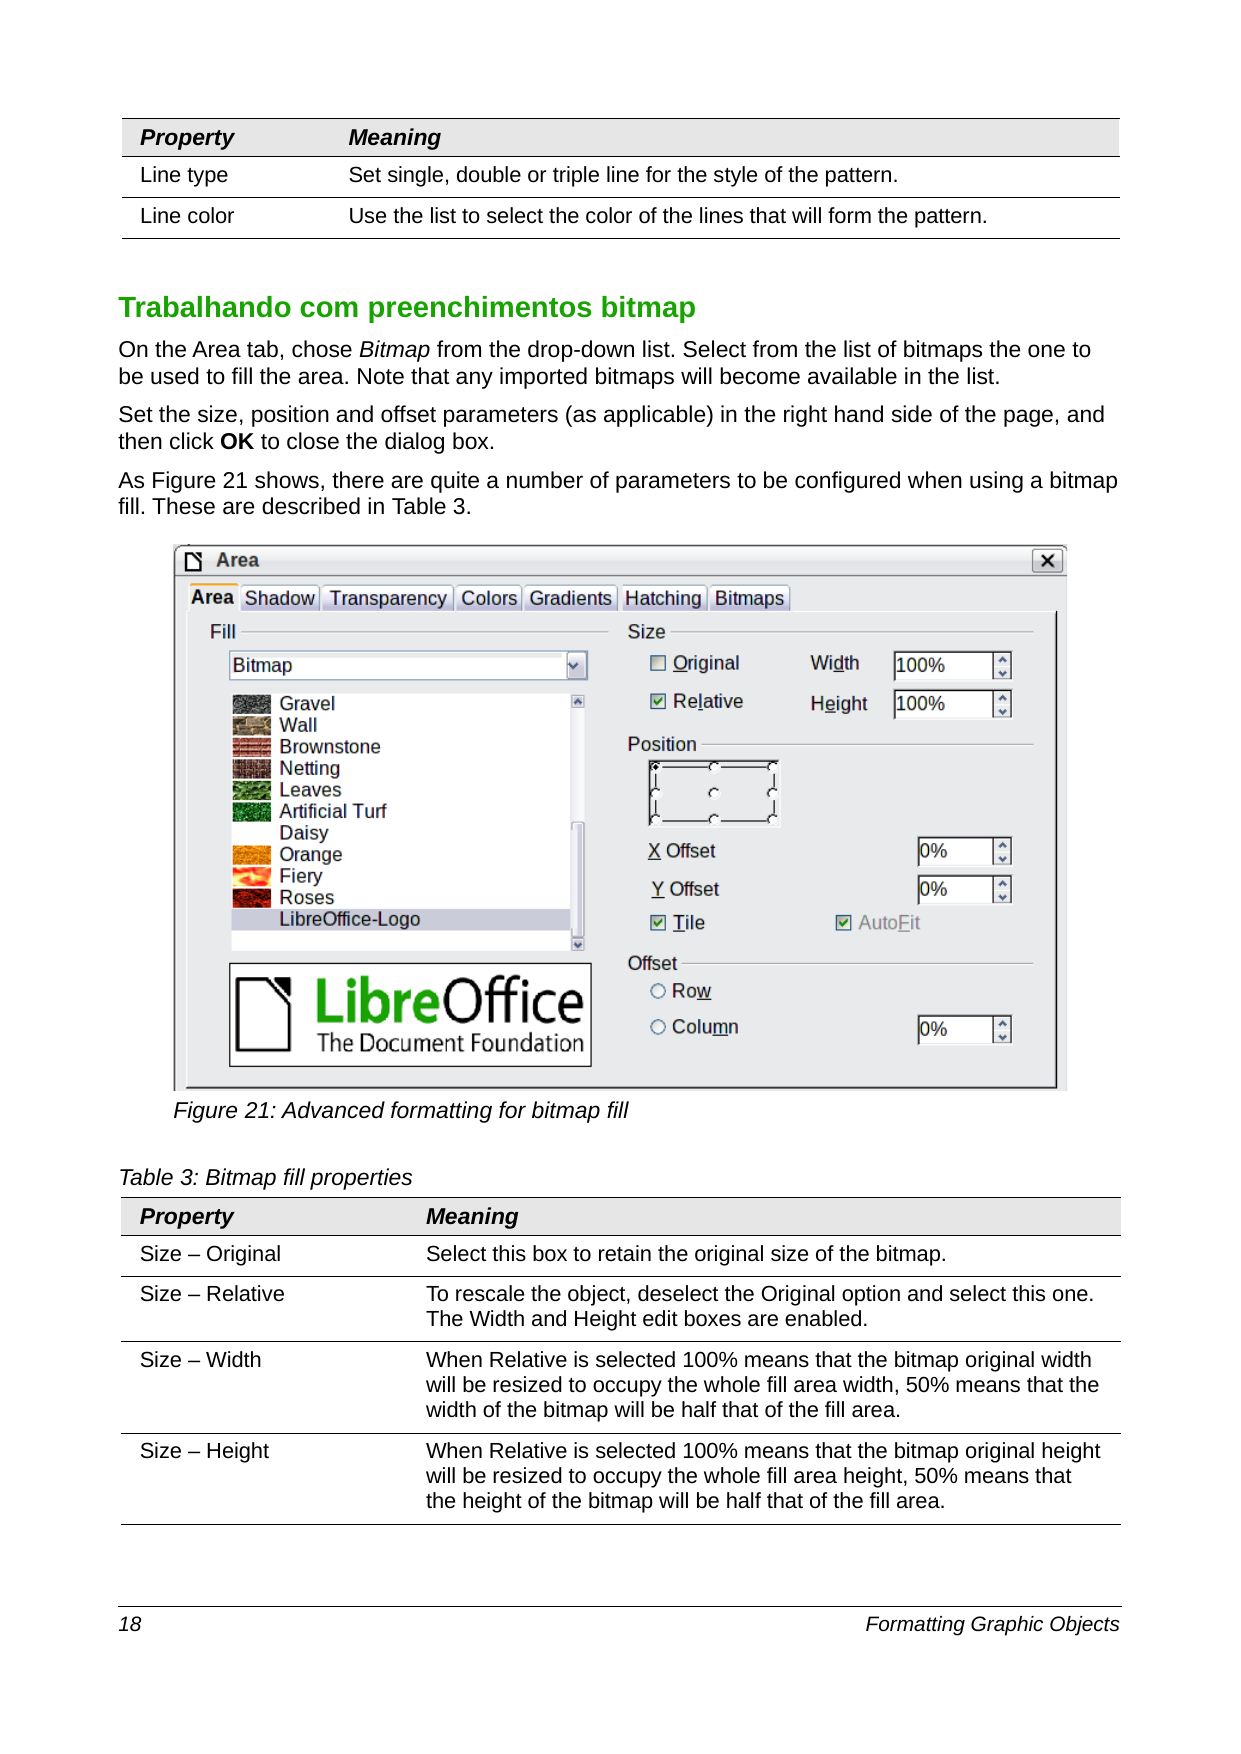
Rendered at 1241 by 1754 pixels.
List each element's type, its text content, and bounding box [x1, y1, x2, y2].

picture [173, 544, 1068, 1091]
table_cell Use the list to select the color of the lines that will form the pattern. [330, 198, 1119, 238]
text Figure 21: Advanced formatting for bitmap fill [173, 1097, 1067, 1123]
table_header Meaning [408, 1198, 1121, 1235]
table_cell Line color [122, 198, 330, 238]
text As Figure 21 shows, there are quite a number of parameters to be configured when using a bitmap fill. These are described in Table 3. [118, 467, 1122, 519]
text Table 3: Bitmap fill properties [118, 1164, 1122, 1191]
table_cell Size – Relative [121, 1277, 408, 1341]
table_cell Set single, double or triple line for the style of the pattern. [330, 157, 1119, 197]
table_cell Size – Width [121, 1342, 408, 1432]
text On the Area tab, chose Bitmap from the drop‑down list. Select from the list of bitmaps the one to be used to fill the area. Note that any imported bitmaps will become available in the list. [118, 336, 1122, 389]
text Set the size, position and offset parameters (as applicable) in the right hand side of the page, and then click OK to close the dialog box. [118, 401, 1122, 454]
table_header Meaning [330, 119, 1119, 156]
table_cell When Relative is selected 100% means that the bitmap original width will be resized to occupy the whole fill area width, 50% means that the width of the bitmap will be half that of the fill area. [408, 1342, 1121, 1432]
table_header Property [121, 1198, 408, 1235]
table_cell Line type [122, 157, 330, 197]
table_cell When Relative is selected 100% means that the bitmap original height will be resized to occupy the whole fill area height, 50% means that the height of the bitmap will be half that of the fill area. [408, 1434, 1121, 1523]
table_cell Size – Height [121, 1434, 408, 1523]
subtitle Trabalhando com preenchimentos bitmap [118, 290, 1122, 324]
table_cell Size – Original [121, 1236, 408, 1276]
table_cell To rescale the object, deselect the Original option and select this one. The Width and Height edit boxes are enabled. [408, 1277, 1121, 1341]
table_header Property [122, 119, 330, 156]
table_cell Select this box to retain the original size of the bitmap. [408, 1236, 1121, 1276]
